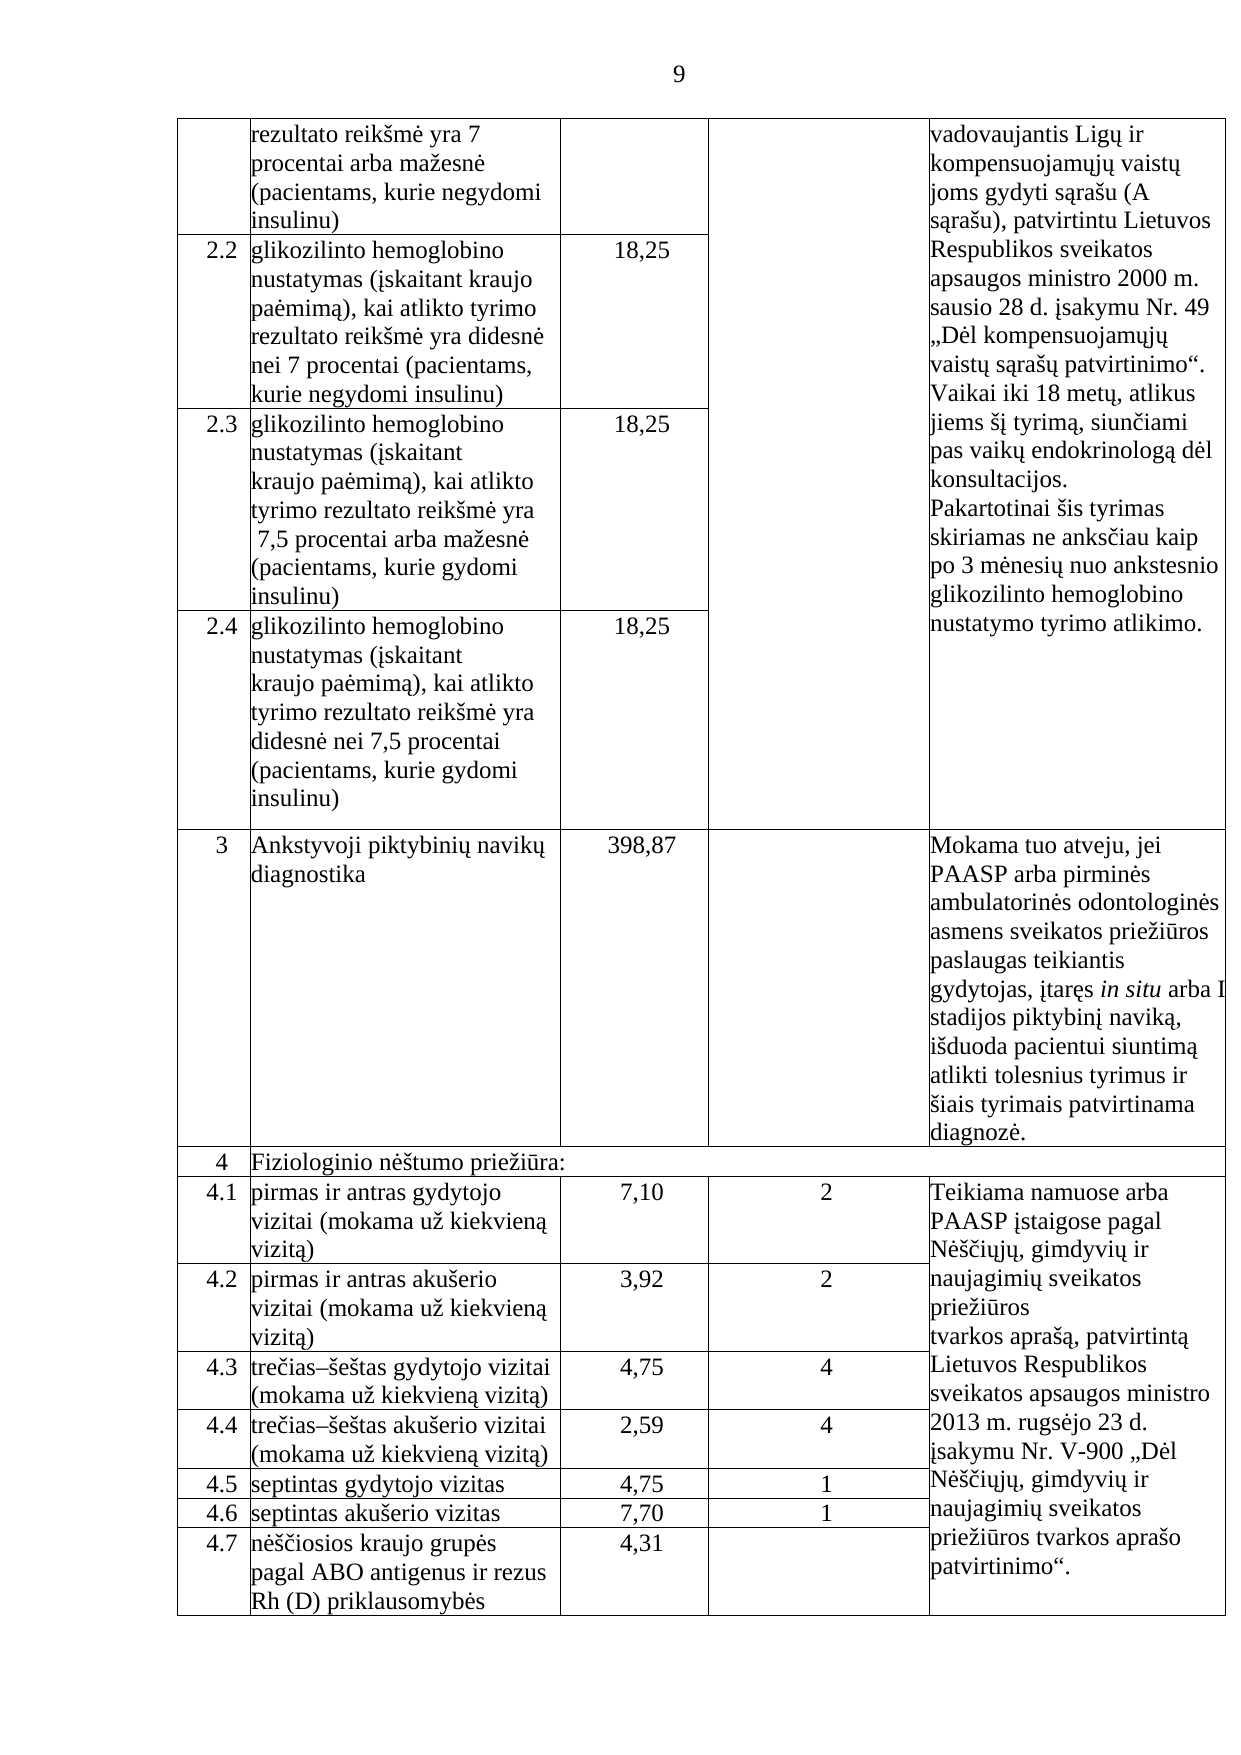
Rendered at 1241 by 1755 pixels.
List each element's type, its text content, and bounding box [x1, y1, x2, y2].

table_cell 4 [178, 1147, 250, 1176]
table_cell 4.4 [178, 1410, 250, 1468]
table_cell Mokama tuo atveju, jei PAASP arba pirminės ambulatorinės odontologinės asmens sveikatos priežiūros paslaugas teikiantis gydytojas, įtaręs in situ arba I stadijos piktybinį naviką, išduoda pacientui siuntimą atlikti tolesnius tyrimus ir šiais tyrimais patvirtinama diagnozė. [930, 830, 1225, 1146]
table_cell 398,87 [561, 830, 708, 1146]
table_cell 3,92 [561, 1264, 708, 1351]
table_cell trečias–šeštas gydytojo vizitai (mokama už kiekvieną vizitą) [251, 1352, 560, 1409]
table_cell 7,10 [561, 1177, 708, 1263]
table_cell Ankstyvoji piktybinių navikų diagnostika [251, 830, 560, 1146]
table_cell 2.2 [178, 235, 250, 408]
table_cell Fiziologinio nėštumo priežiūra: [251, 1147, 1225, 1176]
table_cell 4.7 [178, 1528, 250, 1614]
table_cell 4,31 [561, 1528, 708, 1614]
table_cell [178, 119, 250, 234]
table_cell 4.3 [178, 1352, 250, 1409]
table_cell 3 [178, 830, 250, 1146]
table_cell 7,70 [561, 1499, 708, 1527]
table_cell 2.3 [178, 409, 250, 610]
table_cell 1 [709, 1499, 929, 1527]
table_cell 2.4 [178, 611, 250, 829]
table_cell vadovaujantis Ligų ir kompensuojamųjų vaistų joms gydyti sąrašu (A sąrašu), patvirtintu Lietuvos Respublikos sveikatos apsaugos ministro 2000 m. sausio 28 d. įsakymu Nr. 49 „Dėl kompensuojamųjų vaistų sąrašų patvirtinimo“. Vaikai iki 18 metų, atlikus jiems šį tyrimą, siunčiami pas vaikų endokrinologą dėl konsultacijos. Pakartotinai šis tyrimas skiriamas ne anksčiau kaip po 3 mėnesių nuo ankstesnio glikozilinto hemoglobino nustatymo tyrimo atlikimo. [930, 119, 1225, 829]
table_cell 2,59 [561, 1410, 708, 1468]
table_cell 18,25 [561, 611, 708, 829]
table_cell 4.5 [178, 1469, 250, 1497]
table_cell [709, 1528, 929, 1614]
table_cell [561, 119, 708, 234]
table_cell trečias–šeštas akušerio vizitai (mokama už kiekvieną vizitą) [251, 1410, 560, 1468]
table_cell pirmas ir antras gydytojo vizitai (mokama už kiekvieną vizitą) [251, 1177, 560, 1263]
table_cell [709, 119, 929, 829]
table_cell 4.1 [178, 1177, 250, 1263]
table_cell [709, 830, 929, 1146]
table_cell glikozilinto hemoglobino nustatymas (įskaitant kraujo paėmimą), kai atlikto tyrimo rezultato reikšmė yra didesnė nei 7,5 procentai (pacientams, kurie gydomi insulinu) [251, 611, 560, 829]
table_cell 4.6 [178, 1499, 250, 1527]
table_cell nėščiosios kraujo grupės pagal ABO antigenus ir rezus Rh (D) priklausomybės [251, 1528, 560, 1614]
table_cell 4 [709, 1410, 929, 1468]
table_cell 18,25 [561, 235, 708, 408]
table_cell 4 [709, 1352, 929, 1409]
table_cell 2 [709, 1264, 929, 1351]
table_cell glikozilinto hemoglobino nustatymas (įskaitant kraujo paėmimą), kai atlikto tyrimo rezultato reikšmė yra 7,5 procentai arba mažesnė (pacientams, kurie gydomi insulinu) [251, 409, 560, 610]
table_cell 4.2 [178, 1264, 250, 1351]
table_cell septintas gydytojo vizitas [251, 1469, 560, 1497]
table_cell septintas akušerio vizitas [251, 1499, 560, 1527]
table_cell Teikiama namuose arba PAASP įstaigose pagal Nėščiųjų, gimdyvių ir naujagimių sveikatos priežiūros tvarkos aprašą, patvirtintą Lietuvos Respublikos sveikatos apsaugos ministro 2013 m. rugsėjo 23 d. įsakymu Nr. V-900 „Dėl Nėščiųjų, gimdyvių ir naujagimių sveikatos priežiūros tvarkos aprašo patvirtinimo“. [930, 1177, 1225, 1614]
table_cell glikozilinto hemoglobino nustatymas (įskaitant kraujo paėmimą), kai atlikto tyrimo rezultato reikšmė yra didesnė nei 7 procentai (pacientams, kurie negydomi insulinu) [251, 235, 560, 408]
table_cell 18,25 [561, 409, 708, 610]
table_cell 4,75 [561, 1352, 708, 1409]
table_cell rezultato reikšmė yra 7 procentai arba mažesnė (pacientams, kurie negydomi insulinu) [251, 119, 560, 234]
table_cell 4,75 [561, 1469, 708, 1497]
table_cell 1 [709, 1469, 929, 1497]
table_cell 2 [709, 1177, 929, 1263]
table_cell pirmas ir antras akušerio vizitai (mokama už kiekvieną vizitą) [251, 1264, 560, 1351]
